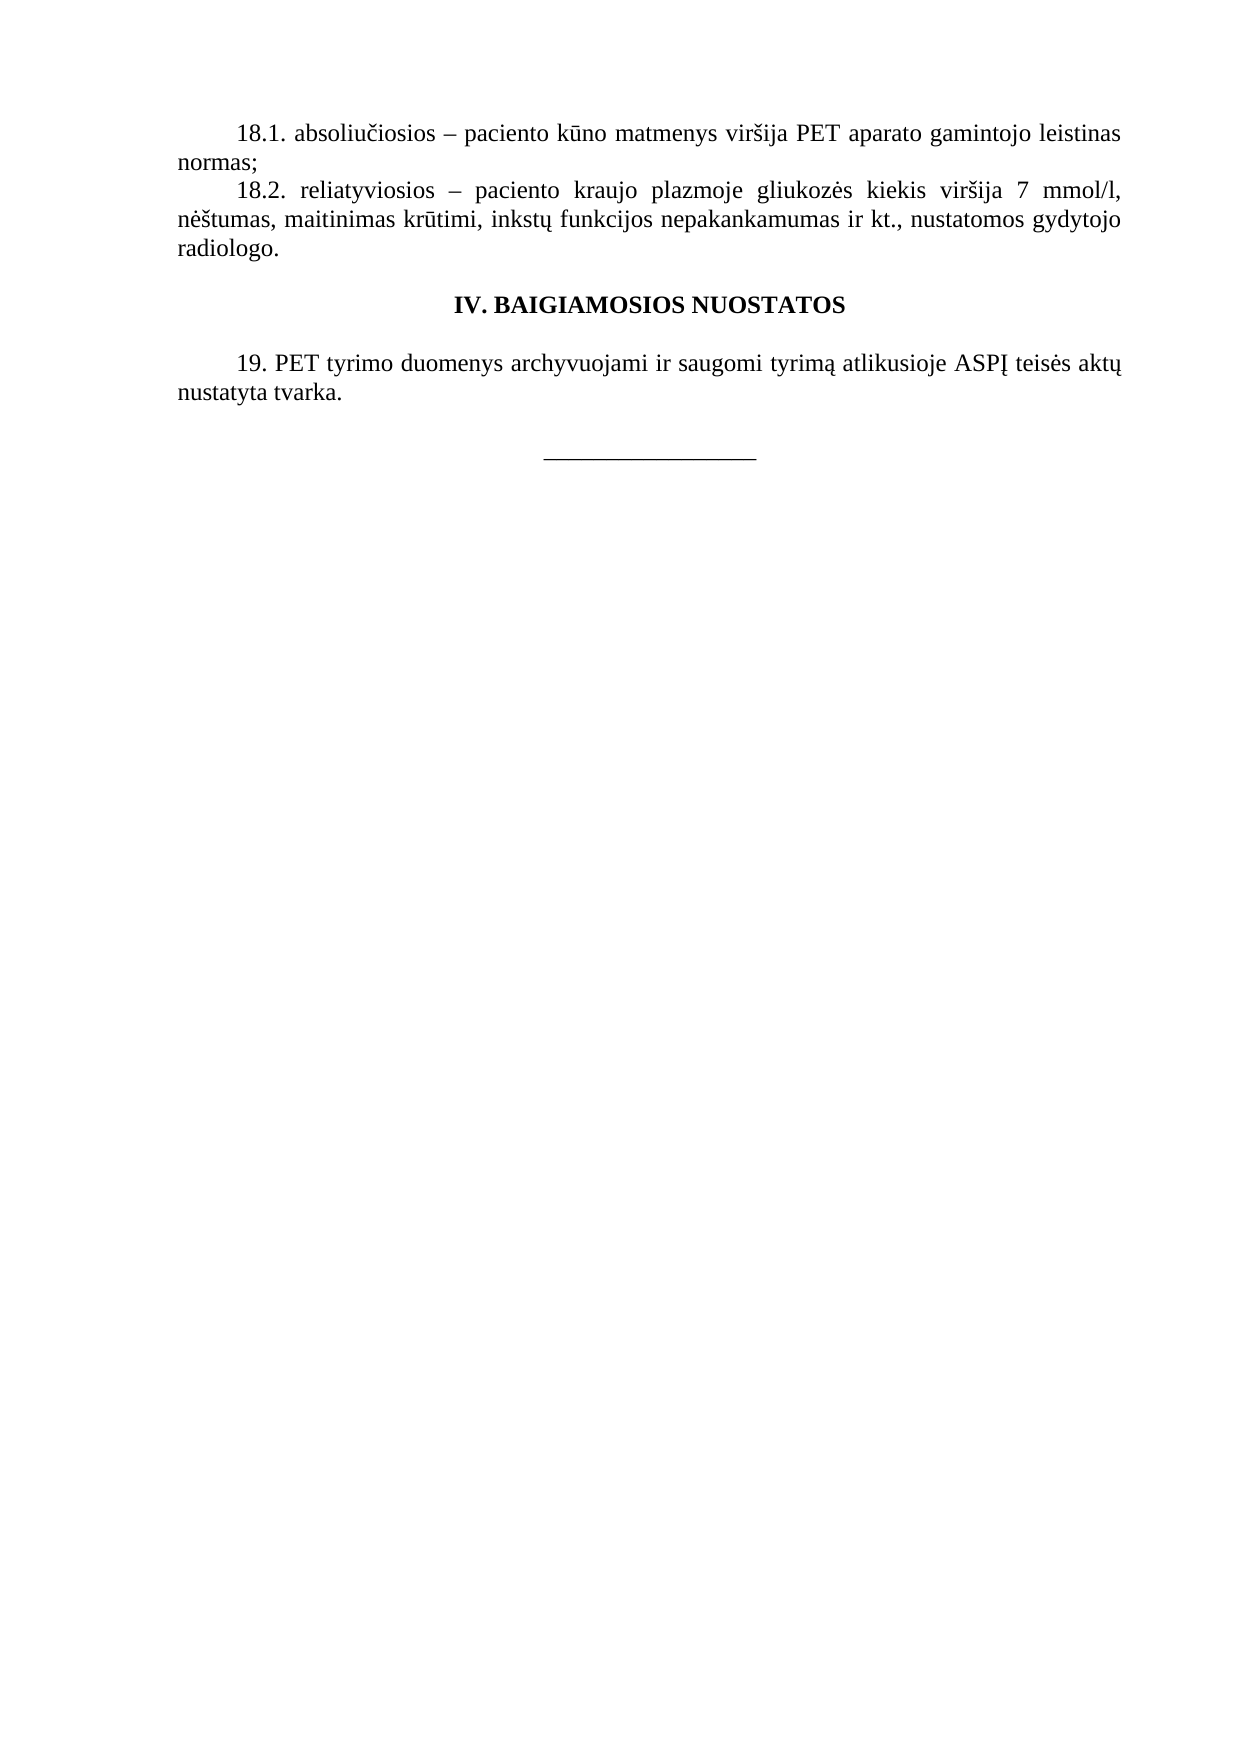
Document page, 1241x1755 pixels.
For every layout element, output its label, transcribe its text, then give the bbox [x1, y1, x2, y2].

text 18.2. reliatyviosios – paciento kraujo plazmoje gliukozės kiekis viršija 7 mmol/l, nėštumas, maitinimas krūtimi, inkstų funkcijos nepakankamumas ir kt., nustatomos gydytojo radiologo. [177, 176, 1122, 262]
text 19. PET tyrimo duomenys archyvuojami ir saugomi tyrimą atlikusioje ASPĮ teisės aktų nustatyta tvarka. [177, 348, 1122, 406]
text 18.1. absoliučiosios – paciento kūno matmenys viršija PET aparato gamintojo leistinas normas; [177, 118, 1122, 176]
text IV. BAIGIAMOSIOS NUOSTATOS [177, 291, 1122, 319]
text _________________ [177, 434, 1122, 463]
